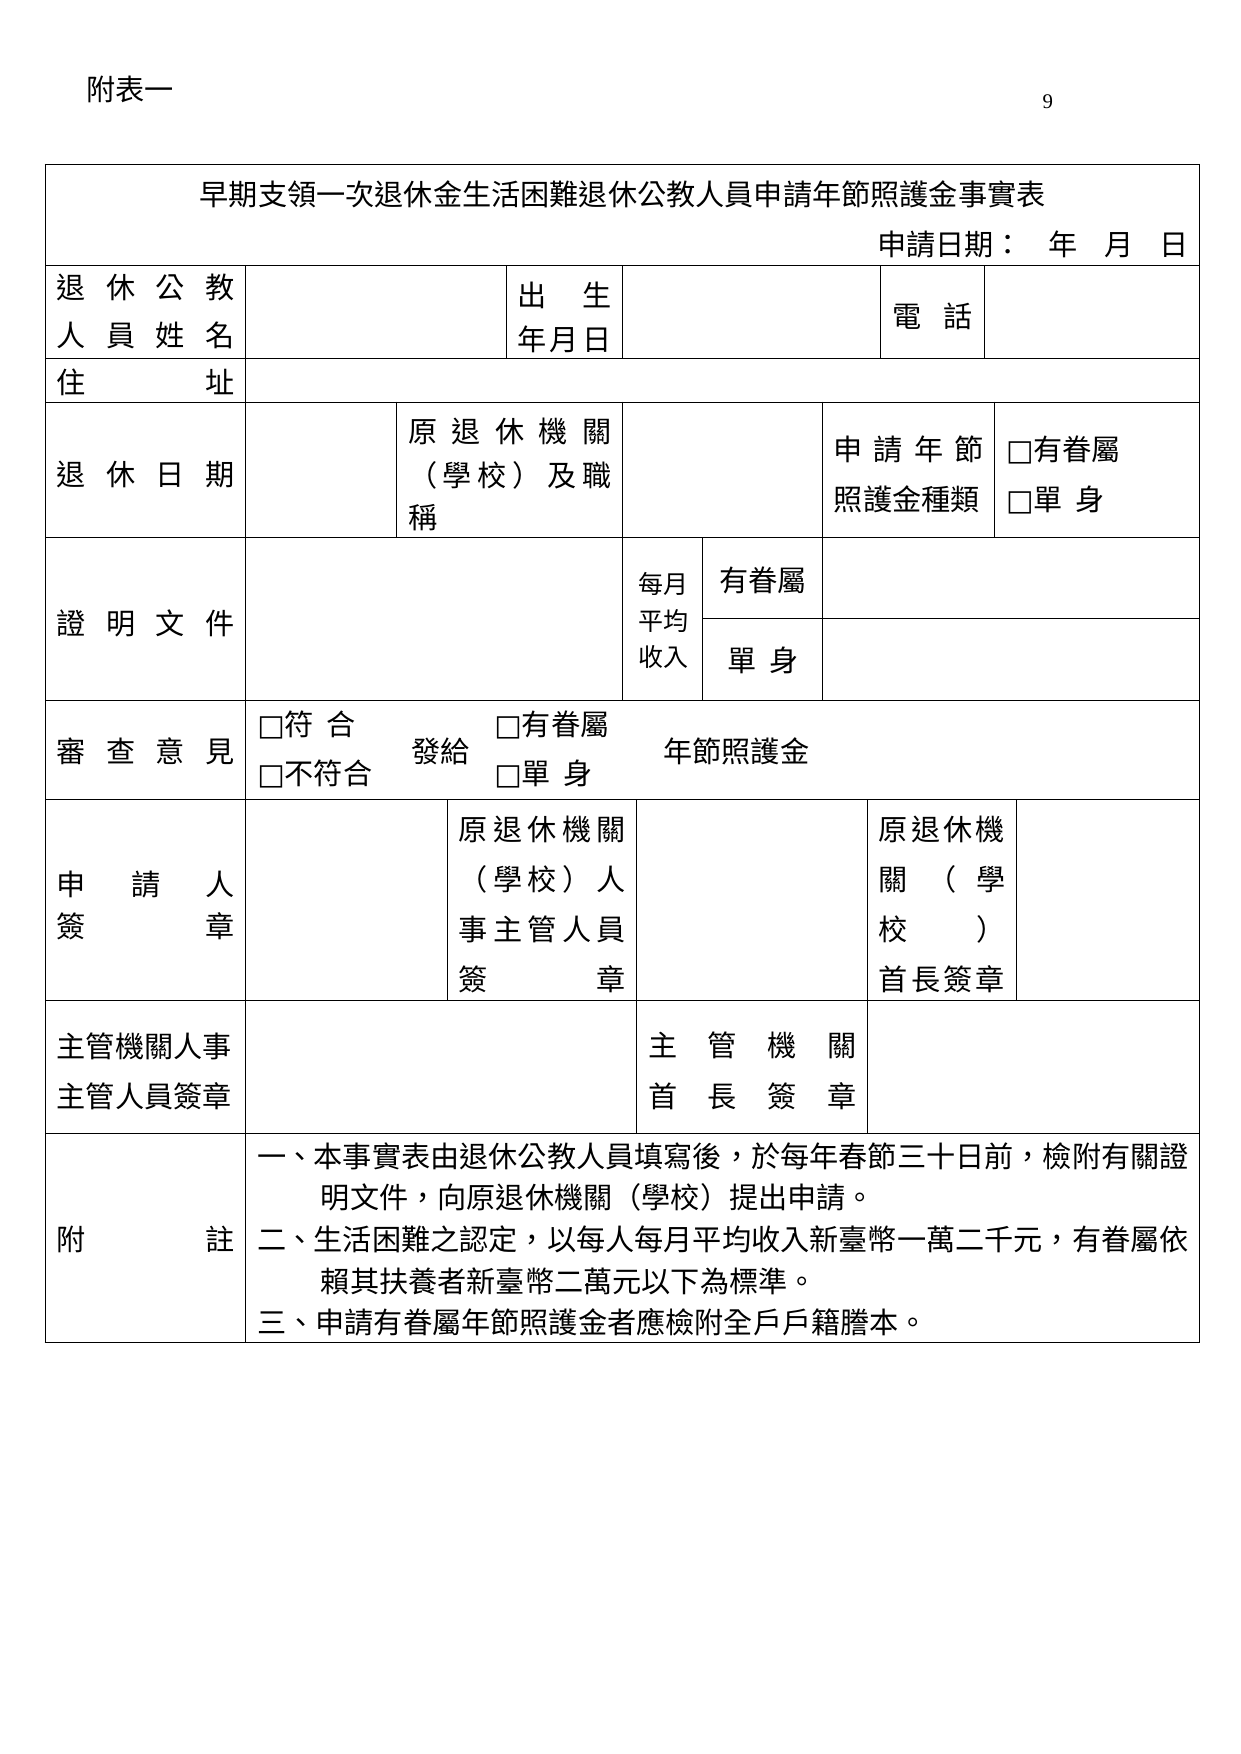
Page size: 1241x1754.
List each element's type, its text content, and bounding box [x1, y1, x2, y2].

table_cell 原退休機關 （學校）人 事主管人員 簽章 [448, 800, 636, 1000]
table_cell [985, 266, 1199, 358]
table_cell 申請人 簽章 [46, 800, 245, 1000]
table_cell 主管機關 首長簽章 [637, 1001, 867, 1133]
table_cell □有眷屬 □單 身 [995, 403, 1199, 537]
table_cell [637, 800, 867, 1000]
table_cell □單 身 [482, 744, 644, 799]
table_cell [823, 538, 1199, 618]
table_cell □符 合 [246, 701, 393, 744]
table_cell 附註 [46, 1134, 245, 1342]
table_cell 退休公教 人員姓名 [46, 266, 245, 358]
table_cell 發給 [394, 701, 482, 799]
table_cell □不符合 [246, 744, 393, 799]
table_cell [246, 403, 396, 537]
table_cell 出 生 年月日 [507, 266, 622, 358]
table_cell [823, 619, 1199, 700]
table_cell 有眷屬 [703, 538, 822, 618]
table_cell [246, 800, 447, 1000]
table_cell [246, 266, 506, 358]
table_cell [246, 538, 622, 700]
text 附表一 [86, 67, 213, 109]
table_cell 原退休機 關（學校） 首長簽章 [868, 800, 1016, 1000]
table_cell 電話 [881, 266, 984, 358]
table_cell [1017, 800, 1199, 1000]
table_cell [623, 403, 822, 537]
table_cell [623, 266, 880, 358]
table_cell 證明文件 [46, 538, 245, 700]
table_cell 年節照護金 [645, 701, 1199, 799]
table_cell 住 址 [46, 359, 245, 402]
table_cell 單 身 [703, 619, 822, 700]
table_cell 主管機關人事 主管人員簽章 [46, 1001, 245, 1133]
table_cell [246, 359, 1199, 402]
table_cell [246, 1001, 636, 1133]
table_cell 一、本事實表由退休公教人員填寫後，於每年春節三十日前，檢附有關證明文件，向原退休機關（學校）提出申請。 二、生活困難之認定，以每人每月平均收入新臺幣一萬二千元，有眷屬依賴其扶養者新臺幣二萬元以下為標準。 三、申請有眷屬年節照護金者應檢附全戶戶籍謄本。 [246, 1134, 1199, 1342]
table_cell 退休日期 [46, 403, 245, 537]
table_cell 每月平均收入 [623, 538, 702, 700]
table_cell 申請年節 照護金種類 [823, 403, 994, 537]
table_cell 審查意見 [46, 701, 245, 799]
table_header 早期支領一次退休金生活困難退休公教人員申請年節照護金事實表 申請日期： 年 月 日 [46, 165, 1199, 265]
table_cell □有眷屬 [482, 701, 644, 744]
table_cell [868, 1001, 1199, 1133]
table_cell 原退休機關 （學校）及職稱 [397, 403, 622, 537]
